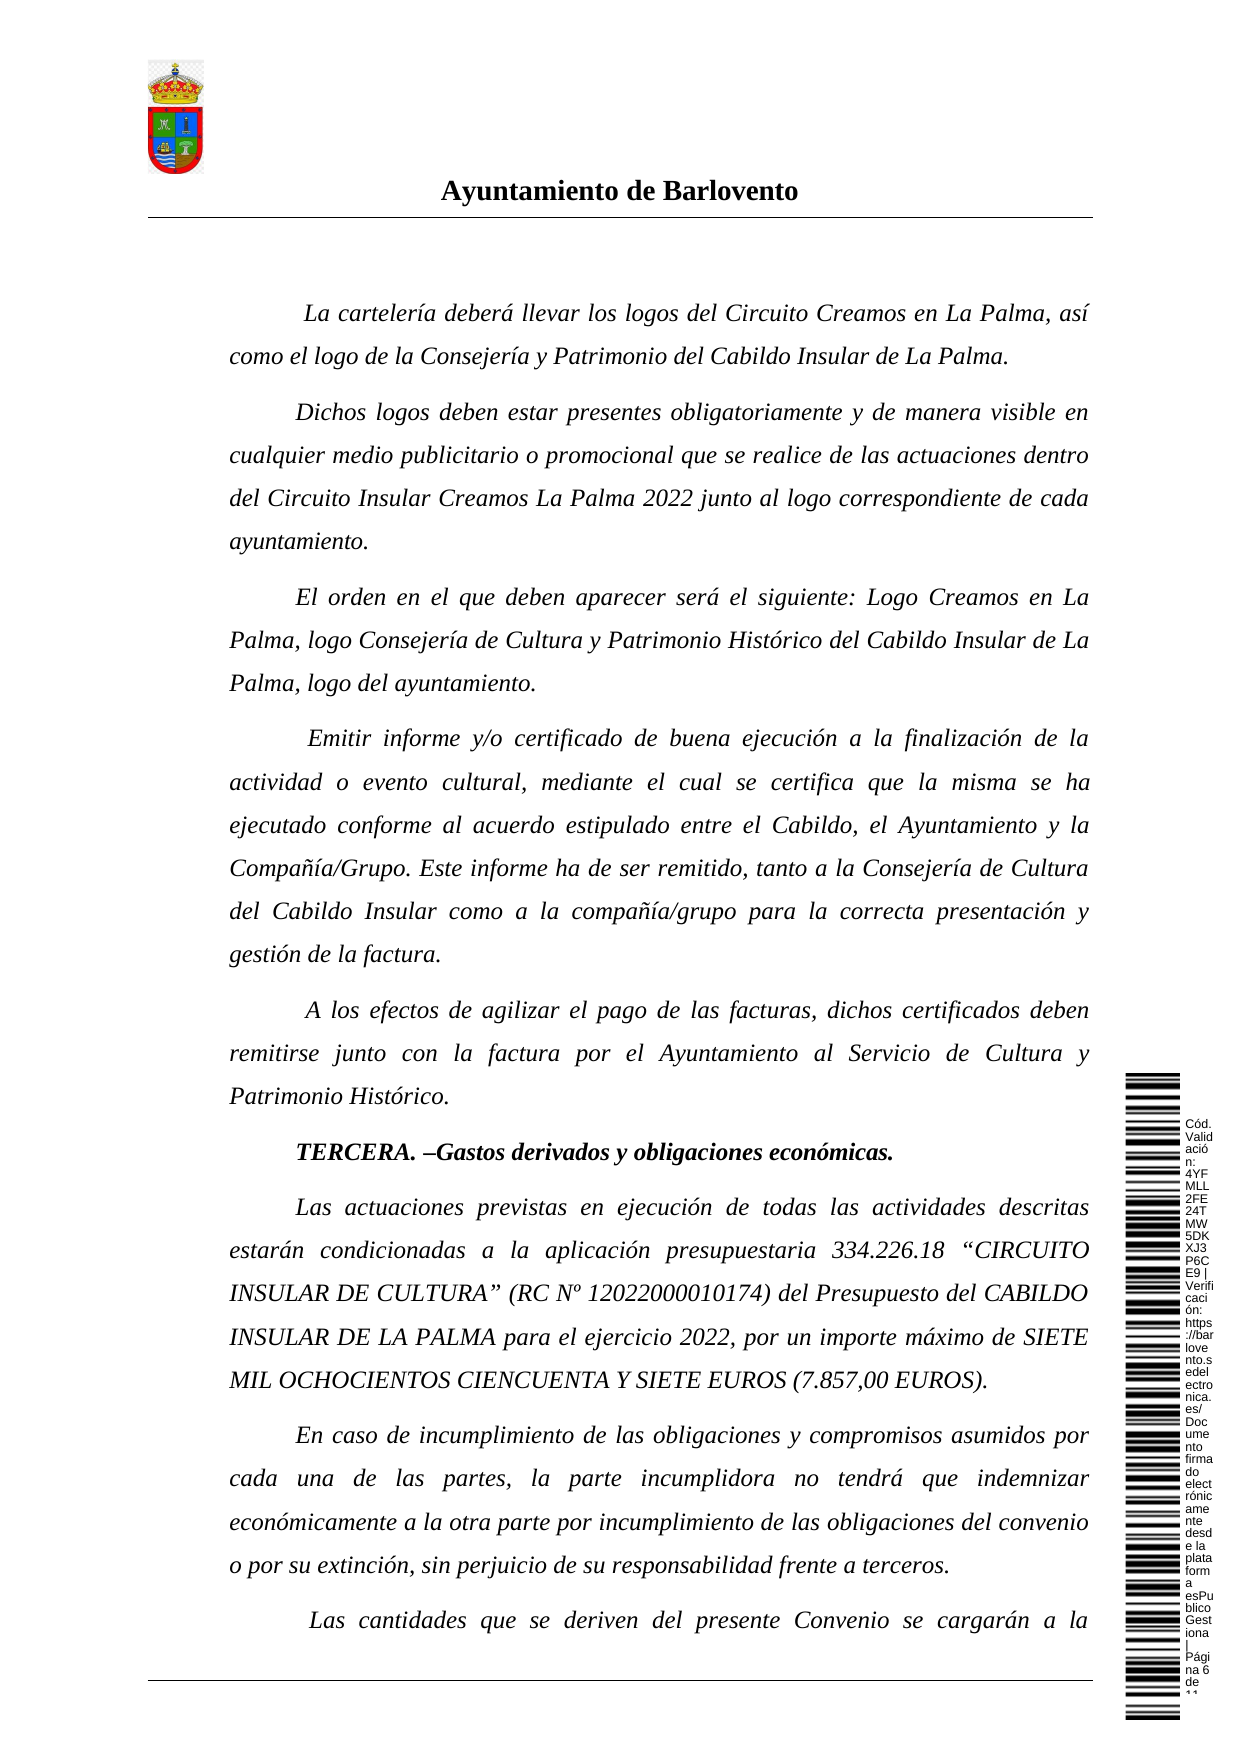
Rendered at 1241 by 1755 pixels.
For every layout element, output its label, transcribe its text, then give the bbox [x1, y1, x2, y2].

text En caso de incumplimiento de las obligaciones y compromisos asumidos por cada una de las partes, la parte incumplidora no tendrá que indemnizar económicamente a la otra parte por incumplimiento de las obligaciones del convenio o por su extinción, sin perjuicio de su responsabilidad frente a terceros. [229, 1420, 1092, 1578]
subtitle TERCERA. –Gastos derivados y obligaciones económicas. [295, 1137, 1125, 1165]
text La cartelería deberá llevar los logos del Circuito Creamos en La Palma, así como el logo de la Consejería y Patrimonio del Cabildo Insular de La Palma. [229, 298, 1092, 370]
text Las cantidades que se deriven del presente Convenio se cargarán a la [309, 1606, 1125, 1634]
text El orden en el que deben aparecer será el siguiente: Logo Creamos en La Palma, logo Consejería de Cultura y Patrimonio Histórico del Cabildo Insular de La Palma, logo del ayuntamiento. [229, 582, 1093, 697]
text Emitir informe y/o certificado de buena ejecución a la finalización de la actividad o evento cultural, mediante el cual se certifica que la misma se ha ejecutado conforme al acuerdo estipulado entre el Cabildo, el Ayuntamiento y la Compañía/Grupo. Este informe ha de ser remitido, tanto a la Consejería de Cultura del Cabildo Insular como a la compañía/grupo para la correcta presentación y gestión de la factura. [229, 723, 1092, 968]
text Dichos logos deben estar presentes obligatoriamente y de manera visible en cualquier medio publicitario o promocional que se realice de las actuaciones dentro del Circuito Insular Creamos La Palma 2022 junto al logo correspondiente de cada ayuntamiento. [229, 397, 1092, 555]
text Cód. Validación: 4YFMLL2FE24TMW5DKXJ3P6CE9 | Verificación: https://barlovento.sedelectronica.es/ Documento firmado electrónicamente desde la plataforma esPublico Gestiona | Página 6 de 11 [1185, 1119, 1214, 1694]
text Las actuaciones previstas en ejecución de todas las actividades descritas estarán condicionadas a la aplicación presupuestaria 334.226.18 “CIRCUITO INSULAR DE CULTURA” (RC Nº 12022000010174) del Presupuesto del CABILDO [229, 1192, 1093, 1307]
text A los efectos de agilizar el pago de las facturas, dichos certificados deben remitirse junto con la factura por el Ayuntamiento al Servicio de Cultura y Patrimonio Histórico. [229, 995, 1093, 1110]
text INSULAR DE LA PALMA para el ejercicio 2022, por un importe máximo de SIETE MIL OCHOCIENTOS CIENCUENTA Y SIETE EUROS (7.857,00 EUROS). [229, 1322, 1092, 1393]
